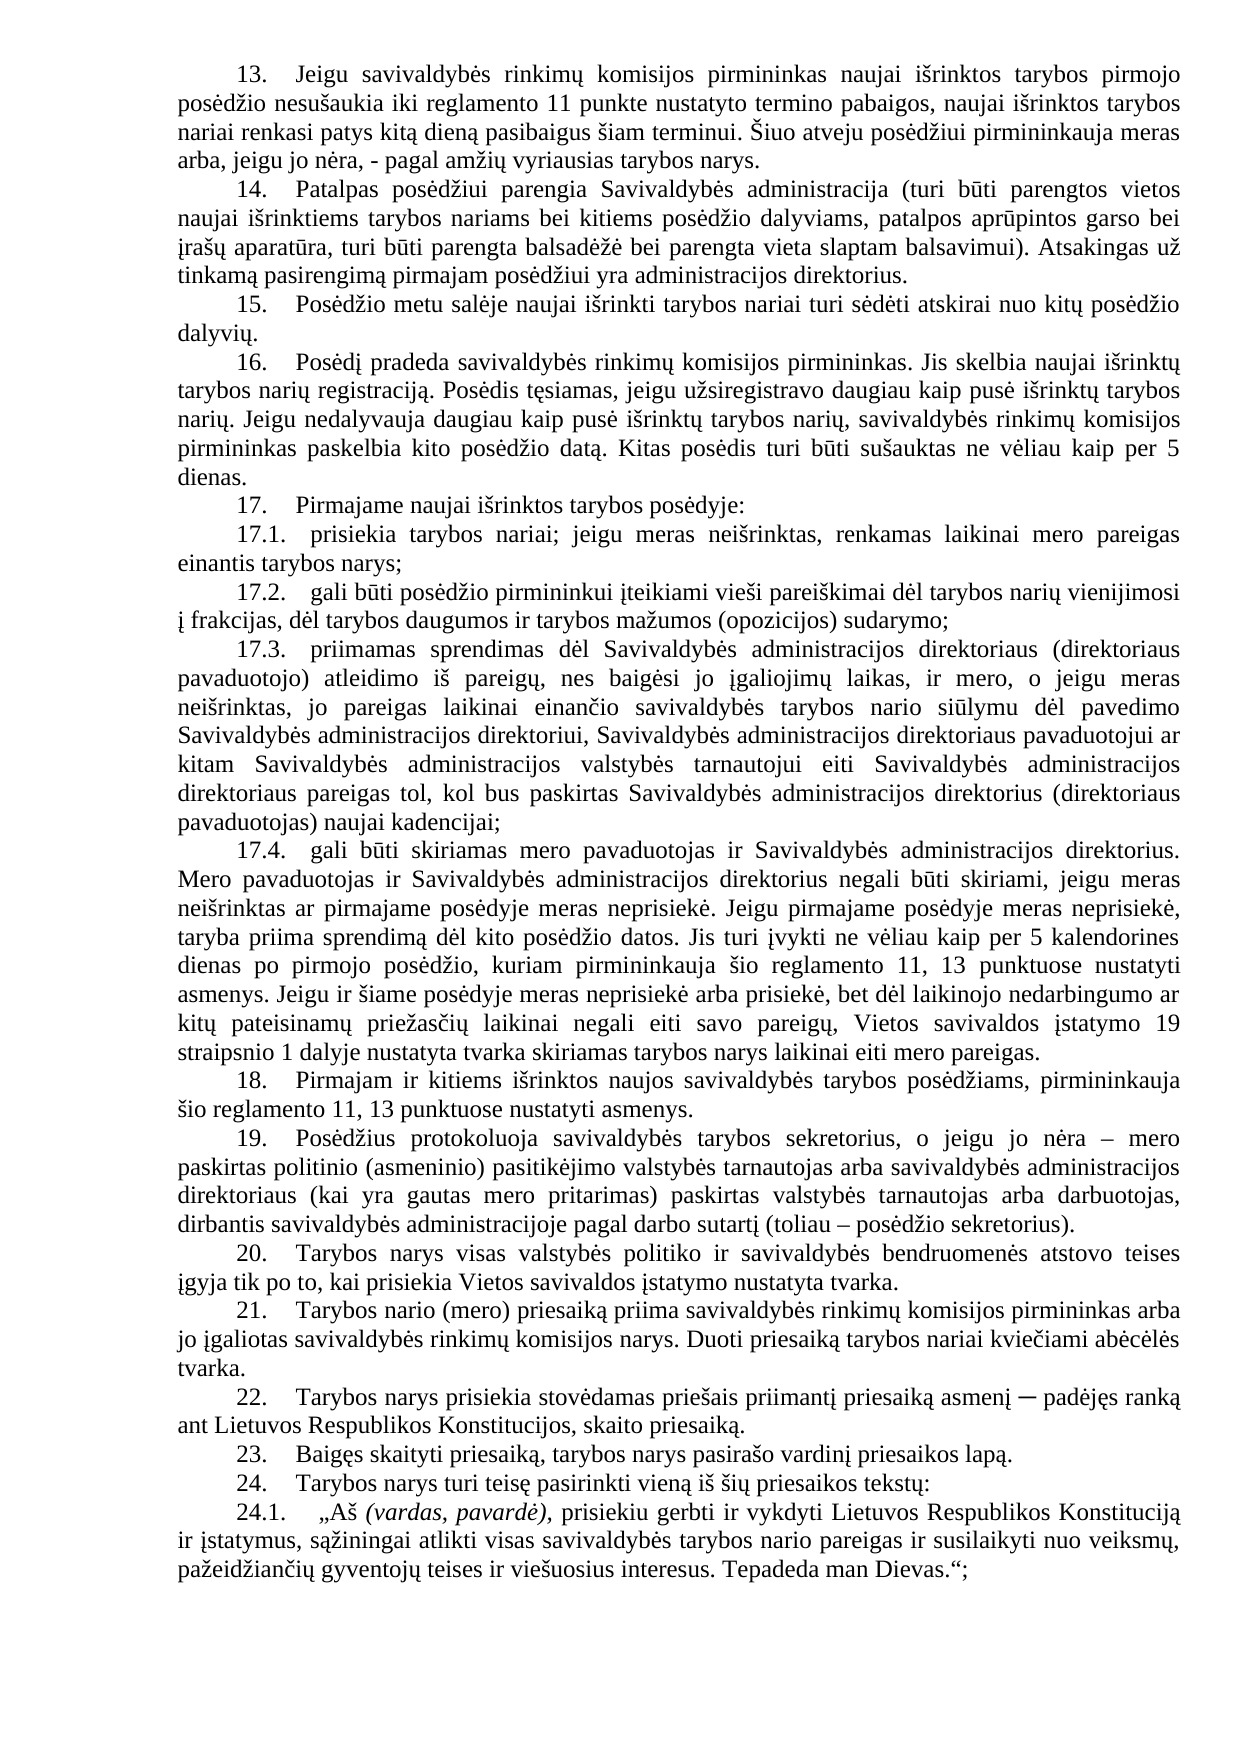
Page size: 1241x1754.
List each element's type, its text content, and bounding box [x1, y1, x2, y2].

text 17.2. gali būti posėdžio pirmininkui įteikiami vieši pareiškimai dėl tarybos narių vienijimosi į frakcijas, dėl tarybos daugumos ir tarybos mažumos (opozicijos) sudarymo; [177, 577, 1181, 634]
text 22. Tarybos narys prisiekia stovėdamas priešais priimantį priesaiką asmenį ─ padėjęs ranką ant Lietuvos Respublikos Konstitucijos, skaito priesaiką. [177, 1382, 1181, 1439]
text 16. Posėdį pradeda savivaldybės rinkimų komisijos pirmininkas. Jis skelbia naujai išrinktų tarybos narių registraciją. Posėdis tęsiamas, jeigu užsiregistravo daugiau kaip pusė išrinktų tarybos narių. Jeigu nedalyvauja daugiau kaip pusė išrinktų tarybos narių, savivaldybės rinkimų komisijos pirmininkas paskelbia kito posėdžio datą. Kitas posėdis turi būti sušauktas ne vėliau kaip per 5 dienas. [177, 347, 1181, 490]
text 17.1. prisiekia tarybos nariai; jeigu meras neišrinktas, renkamas laikinai mero pareigas einantis tarybos narys; [177, 519, 1181, 577]
text 15. Posėdžio metu salėje naujai išrinkti tarybos nariai turi sėdėti atskirai nuo kitų posėdžio dalyvių. [177, 289, 1181, 347]
text 17.3. priimamas sprendimas dėl Savivaldybės administracijos direktoriaus (direktoriaus pavaduotojo) atleidimo iš pareigų, nes baigėsi jo įgaliojimų laikas, ir mero, o jeigu meras neišrinktas, jo pareigas laikinai einančio savivaldybės tarybos nario siūlymu dėl pavedimo Savivaldybės administracijos direktoriui, Savivaldybės administracijos direktoriaus pavaduotojui ar kitam Savivaldybės administracijos valstybės tarnautojui eiti Savivaldybės administracijos direktoriaus pareigas tol, kol bus paskirtas Savivaldybės administracijos direktorius (direktoriaus pavaduotojas) naujai kadencijai; [177, 634, 1181, 835]
text 17. Pirmajame naujai išrinktos tarybos posėdyje: [177, 490, 1181, 519]
text 18. Pirmajam ir kitiems išrinktos naujos savivaldybės tarybos posėdžiams, pirmininkauja šio reglamento 11, 13 punktuose nustatyti asmenys. [177, 1065, 1181, 1123]
text 14. Patalpas posėdžiui parengia Savivaldybės administracija (turi būti parengtos vietos naujai išrinktiems tarybos nariams bei kitiems posėdžio dalyviams, patalpos aprūpintos garso bei įrašų aparatūra, turi būti parengta balsadėžė bei parengta vieta slaptam balsavimui). Atsakingas už tinkamą pasirengimą pirmajam posėdžiui yra administracijos direktorius. [177, 174, 1181, 289]
text 23. Baigęs skaityti priesaiką, tarybos narys pasirašo vardinį priesaikos lapą. [177, 1439, 1181, 1468]
text 13. Jeigu savivaldybės rinkimų komisijos pirmininkas naujai išrinktos tarybos pirmojo posėdžio nesušaukia iki reglamento 11 punkte nustatyto termino pabaigos, naujai išrinktos tarybos nariai renkasi patys kitą dieną pasibaigus šiam terminui. Šiuo atveju posėdžiui pirmininkauja meras arba, jeigu jo nėra, - pagal amžių vyriausias tarybos narys. [177, 59, 1181, 174]
text 24. Tarybos narys turi teisę pasirinkti vieną iš šių priesaikos tekstų: [177, 1468, 1181, 1497]
text 19. Posėdžius protokoluoja savivaldybės tarybos sekretorius, o jeigu jo nėra – mero paskirtas politinio (asmeninio) pasitikėjimo valstybės tarnautojas arba savivaldybės administracijos direktoriaus (kai yra gautas mero pritarimas) paskirtas valstybės tarnautojas arba darbuotojas, dirbantis savivaldybės administracijoje pagal darbo sutartį (toliau – posėdžio sekretorius). [177, 1123, 1181, 1238]
text 17.4. gali būti skiriamas mero pavaduotojas ir Savivaldybės administracijos direktorius. Mero pavaduotojas ir Savivaldybės administracijos direktorius negali būti skiriami, jeigu meras neišrinktas ar pirmajame posėdyje meras neprisiekė. Jeigu pirmajame posėdyje meras neprisiekė, taryba priima sprendimą dėl kito posėdžio datos. Jis turi įvykti ne vėliau kaip per 5 kalendorines dienas po pirmojo posėdžio, kuriam pirmininkauja šio reglamento 11, 13 punktuose nustatyti asmenys. Jeigu ir šiame posėdyje meras neprisiekė arba prisiekė, bet dėl laikinojo nedarbingumo ar kitų pateisinamų priežasčių laikinai negali eiti savo pareigų, Vietos savivaldos įstatymo 19 straipsnio 1 dalyje nustatyta tvarka skiriamas tarybos narys laikinai eiti mero pareigas. [177, 835, 1181, 1065]
text 20. Tarybos narys visas valstybės politiko ir savivaldybės bendruomenės atstovo teises įgyja tik po to, kai prisiekia Vietos savivaldos įstatymo nustatyta tvarka. [177, 1238, 1181, 1295]
text 21. Tarybos nario (mero) priesaiką priima savivaldybės rinkimų komisijos pirmininkas arba jo įgaliotas savivaldybės rinkimų komisijos narys. Duoti priesaiką tarybos nariai kviečiami abėcėlės tvarka. [177, 1295, 1181, 1382]
text 24.1. „Aš (vardas, pavardė), prisiekiu gerbti ir vykdyti Lietuvos Respublikos Konstituciją ir įstatymus, sąžiningai atlikti visas savivaldybės tarybos nario pareigas ir susilaikyti nuo veiksmų, pažeidžiančių gyventojų teises ir viešuosius interesus. Tepadeda man Dievas.“; [177, 1497, 1181, 1583]
